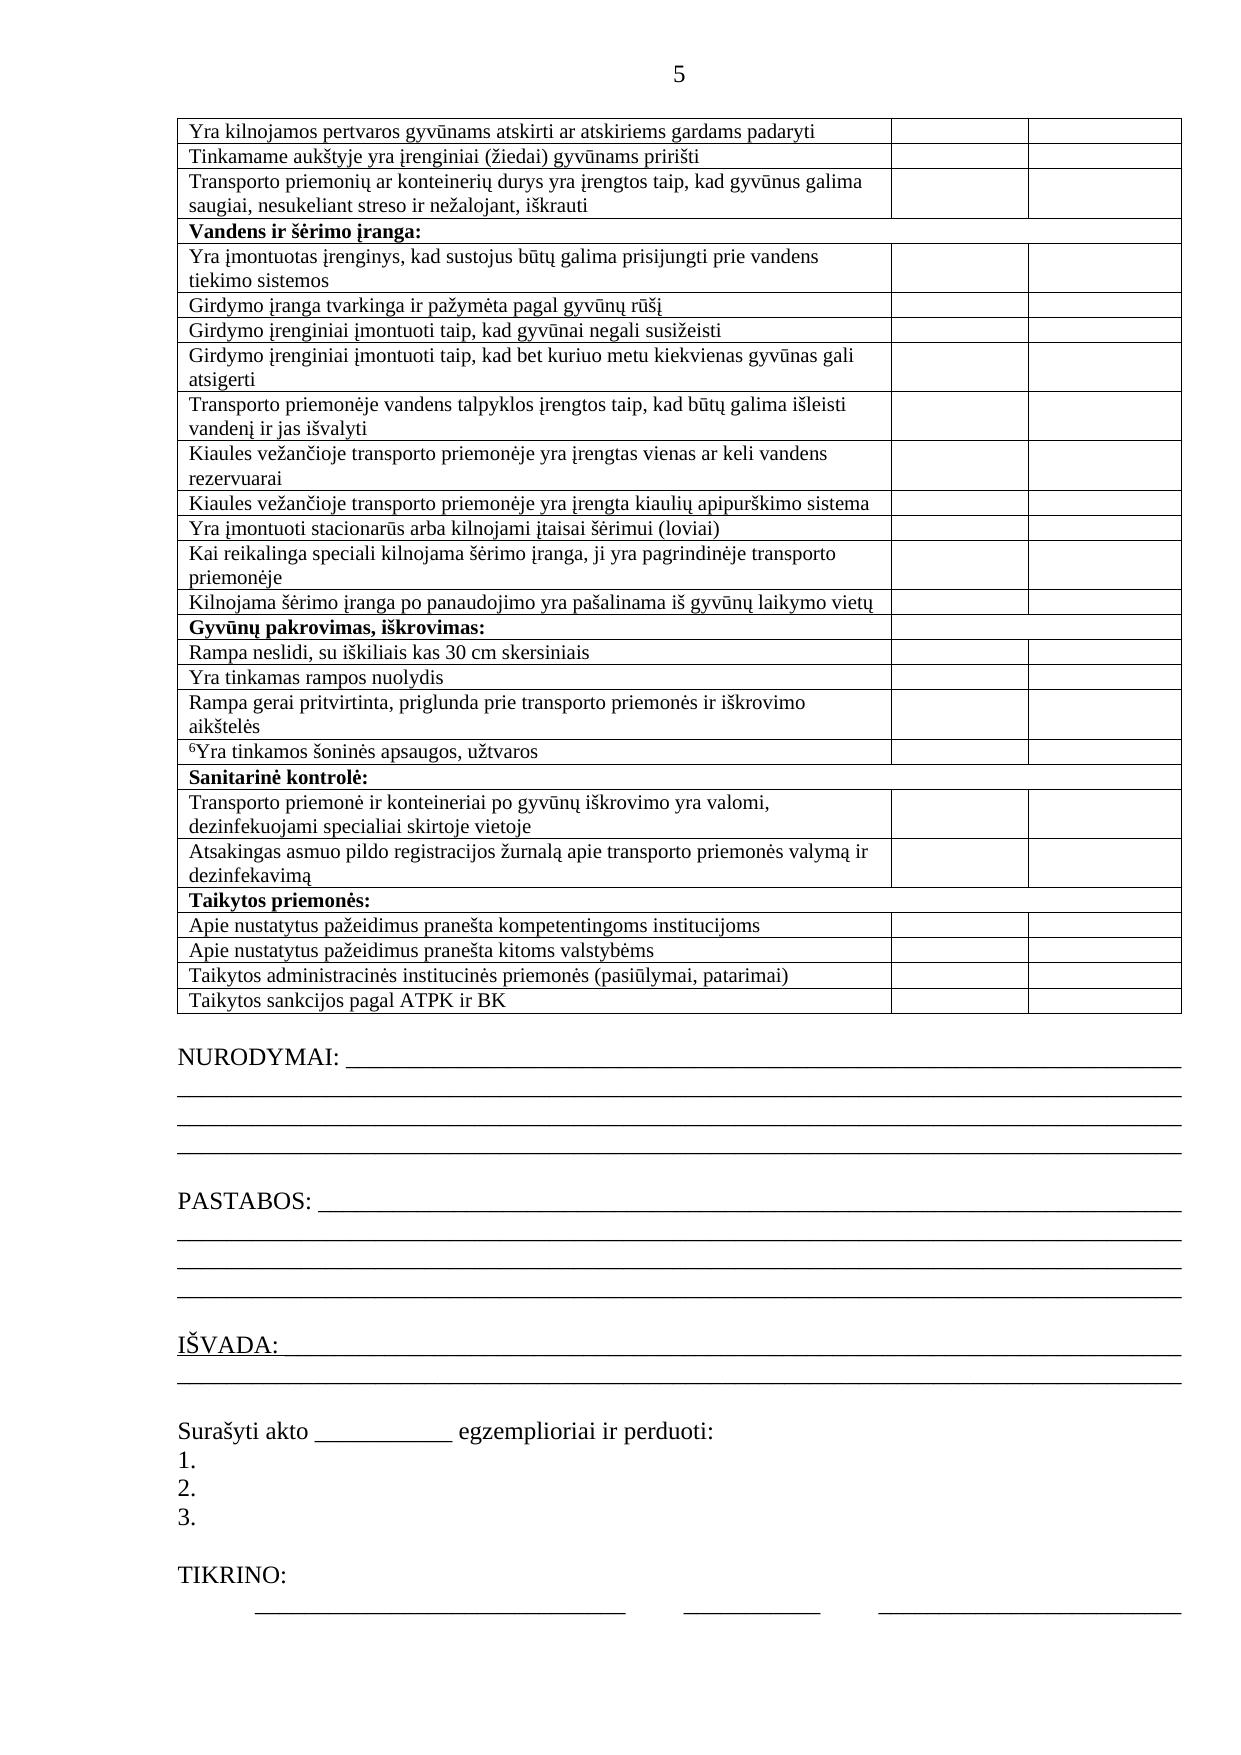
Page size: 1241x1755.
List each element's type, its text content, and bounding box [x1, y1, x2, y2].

table_cell [1029, 740, 1181, 763]
table_cell Transporto priemonė ir konteineriai po gyvūnų iškrovimo yra valomi, dezinfekuojami specialiai skirtoje vietoje [178, 790, 891, 838]
table_cell [892, 590, 1028, 614]
table_cell [1029, 963, 1181, 987]
table_cell [892, 690, 1028, 738]
table_cell [892, 640, 1028, 664]
table_cell Vandens ir šėrimo įranga: [178, 219, 1181, 243]
table_cell Taikytos priemonės: [178, 888, 1181, 912]
table_cell [1029, 690, 1181, 738]
table_cell 6Yra tinkamos šoninės apsaugos, užtvaros [178, 740, 891, 763]
table_cell Transporto priemonių ar konteinerių durys yra įrengtos taip, kad gyvūnus galima saugiai, nesukeliant streso ir nežalojant, iškrauti [178, 169, 891, 217]
table_cell [1029, 293, 1181, 317]
table_cell [892, 989, 1028, 1012]
table_cell Rampa neslidi, su iškiliais kas 30 cm skersiniais [178, 640, 891, 664]
table_cell [892, 665, 1028, 689]
table_cell [1029, 665, 1181, 689]
table_cell [892, 541, 1028, 589]
table_cell Apie nustatytus pažeidimus pranešta kitoms valstybėms [178, 938, 891, 962]
table_cell Yra įmontuoti stacionarūs arba kilnojami įtaisai šėrimui (loviai) [178, 516, 891, 540]
table_cell Girdymo įrenginiai įmontuoti taip, kad bet kuriuo metu kiekvienas gyvūnas gali atsigerti [178, 343, 891, 391]
table_cell [1029, 343, 1181, 391]
table_cell Taikytos administracinės institucinės priemonės (pasiūlymai, patarimai) [178, 963, 891, 987]
table_cell [892, 343, 1028, 391]
table_cell Yra kilnojamos pertvaros gyvūnams atskirti ar atskiriems gardams padaryti [178, 119, 891, 143]
table_cell Atsakingas asmuo pildo registracijos žurnalą apie transporto priemonės valymą ir dezinfekavimą [178, 839, 891, 887]
table_cell [892, 392, 1028, 440]
table_cell [1029, 441, 1181, 489]
table_cell [892, 244, 1028, 292]
table_cell Apie nustatytus pažeidimus pranešta kompetentingoms institucijoms [178, 913, 891, 937]
table_cell [892, 441, 1028, 489]
text PASTABOS: [177, 1186, 1181, 1215]
table_cell [892, 293, 1028, 317]
table_cell [892, 516, 1028, 540]
table_cell [892, 169, 1028, 217]
table_cell Taikytos sankcijos pagal ATPK ir BK [178, 989, 891, 1012]
table_cell [1029, 790, 1181, 838]
table_cell [892, 119, 1028, 143]
table_cell [1029, 244, 1181, 292]
table_cell [1029, 491, 1181, 514]
table_cell Kiaules vežančioje transporto priemonėje yra įrengta kiaulių apipurškimo sistema [178, 491, 891, 514]
table_cell [1029, 119, 1181, 143]
text NURODYMAI: [177, 1042, 1181, 1096]
table_cell Sanitarinė kontrolė: [178, 765, 1181, 789]
table_cell Girdymo įrenginiai įmontuoti taip, kad gyvūnai negali susižeisti [178, 318, 891, 342]
table_cell [1029, 590, 1181, 614]
table_cell Tinkamame aukštyje yra įrenginiai (žiedai) gyvūnams pririšti [178, 144, 891, 168]
table_cell [892, 144, 1028, 168]
table_cell [1029, 913, 1181, 937]
table_cell Kai reikalinga speciali kilnojama šėrimo įranga, ji yra pagrindinėje transporto priemonėje [178, 541, 891, 589]
table_cell [892, 740, 1028, 763]
table_cell Girdymo įranga tvarkinga ir pažymėta pagal gyvūnų rūšį [178, 293, 891, 317]
table_cell [1029, 938, 1181, 962]
table_cell [892, 491, 1028, 514]
table_cell [892, 839, 1028, 887]
table_cell [892, 318, 1028, 342]
text 3. [177, 1502, 1181, 1531]
table_cell [1029, 318, 1181, 342]
table_cell Yra įmontuotas įrenginys, kad sustojus būtų galima prisijungti prie vandens tiekimo sistemos [178, 244, 891, 292]
table_cell [1029, 989, 1181, 1012]
text 1. [177, 1445, 1181, 1473]
text Surašyti akto ___________ egzemplioriai ir perduoti: [177, 1416, 1181, 1445]
table_cell [1029, 541, 1181, 589]
table_cell Kiaules vežančioje transporto priemonėje yra įrengtas vienas ar keli vandens rezervuarai [178, 441, 891, 489]
text TIKRINO: [177, 1560, 1181, 1588]
table_cell [1029, 516, 1181, 540]
table_cell [1029, 169, 1181, 217]
table_cell Gyvūnų pakrovimas, iškrovimas: [178, 615, 891, 639]
table_cell Transporto priemonėje vandens talpyklos įrengtos taip, kad būtų galima išleisti vandenį ir jas išvalyti [178, 392, 891, 440]
table_cell [1029, 144, 1181, 168]
table_cell [1029, 392, 1181, 440]
table_cell [892, 913, 1028, 937]
table_cell Yra tinkamas rampos nuolydis [178, 665, 891, 689]
table_cell [1029, 640, 1181, 664]
table_cell [892, 963, 1028, 987]
table_cell Rampa gerai pritvirtinta, priglunda prie transporto priemonės ir iškrovimo aikštelės [178, 690, 891, 738]
text 2. [177, 1473, 1181, 1502]
text IŠVADA: [177, 1330, 1181, 1355]
table_cell [1029, 839, 1181, 887]
table_cell [892, 790, 1028, 838]
table_cell [892, 615, 1181, 639]
table_cell Kilnojama šėrimo įranga po panaudojimo yra pašalinama iš gyvūnų laikymo vietų [178, 590, 891, 614]
table_cell [892, 938, 1028, 962]
